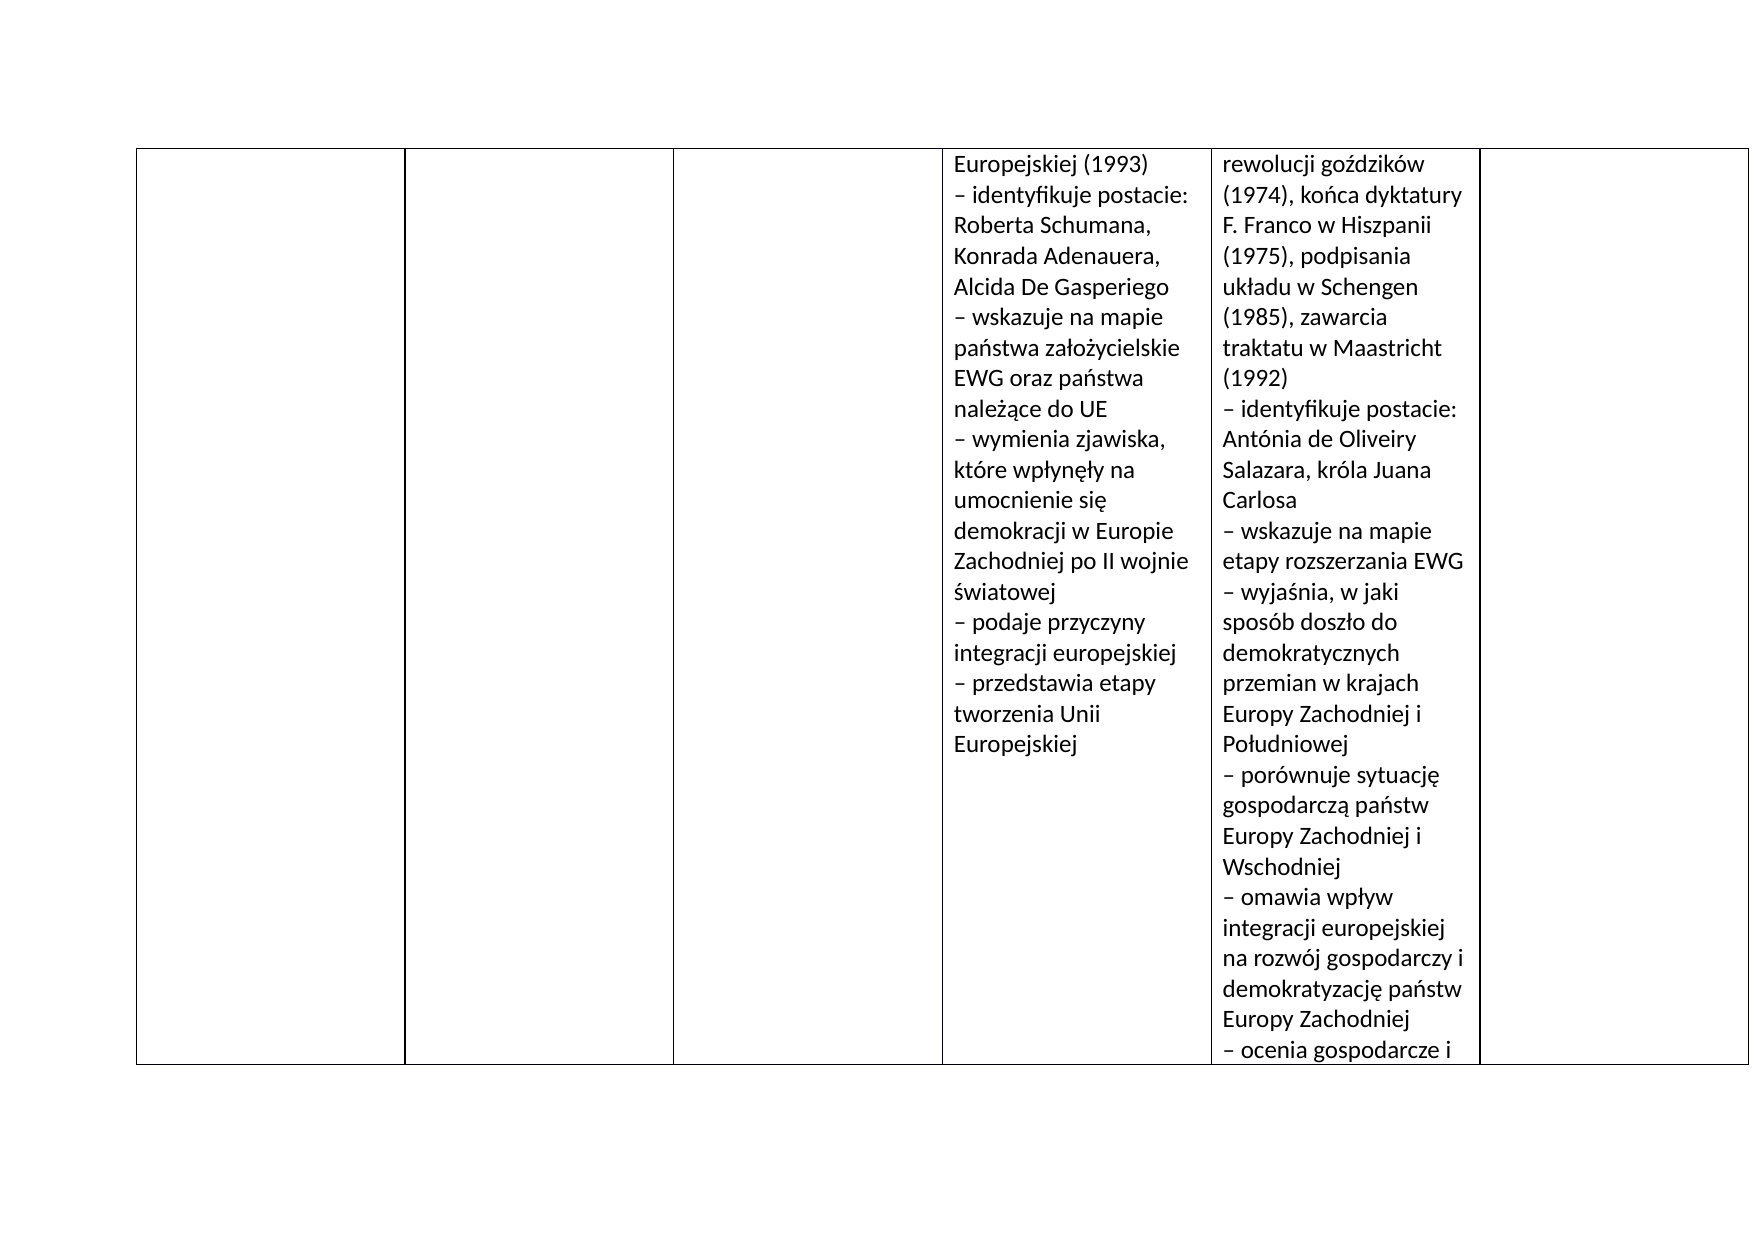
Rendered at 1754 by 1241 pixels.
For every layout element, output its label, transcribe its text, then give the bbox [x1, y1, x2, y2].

table_cell rewolucji goździków (1974), końca dyktatury F. Franco w Hiszpanii (1975), podpisania układu w Schengen (1985), zawarcia traktatu w Maastricht (1992) – identyfikuje postacie: Antónia de Oliveiry Salazara, króla Juana Carlosa – wskazuje na mapie etapy rozszerzania EWG – wyjaśnia, w jaki sposób doszło do demokratycznych przemian w krajach Europy Zachodniej i Południowej – porównuje sytuację gospodarczą państw Europy Zachodniej i Wschodniej – omawia wpływ integracji europejskiej na rozwój gospodarczy i demokratyzację państw Europy Zachodniej – ocenia gospodarcze i [1212, 149, 1479, 1064]
table_cell Europejskiej (1993) – identyfikuje postacie: Roberta Schumana, Konrada Adenauera, Alcida De Gasperiego – wskazuje na mapie państwa założycielskie EWG oraz państwa należące do UE – wymienia zjawiska, które wpłynęły na umocnienie się demokracji w Europie Zachodniej po II wojnie światowej – podaje przyczyny integracji europejskiej – przedstawia etapy tworzenia Unii Europejskiej [943, 149, 1211, 1064]
table_cell [137, 149, 404, 1064]
table_cell [674, 149, 942, 1064]
table_cell [406, 149, 673, 1064]
table_cell [1481, 149, 1748, 1064]
